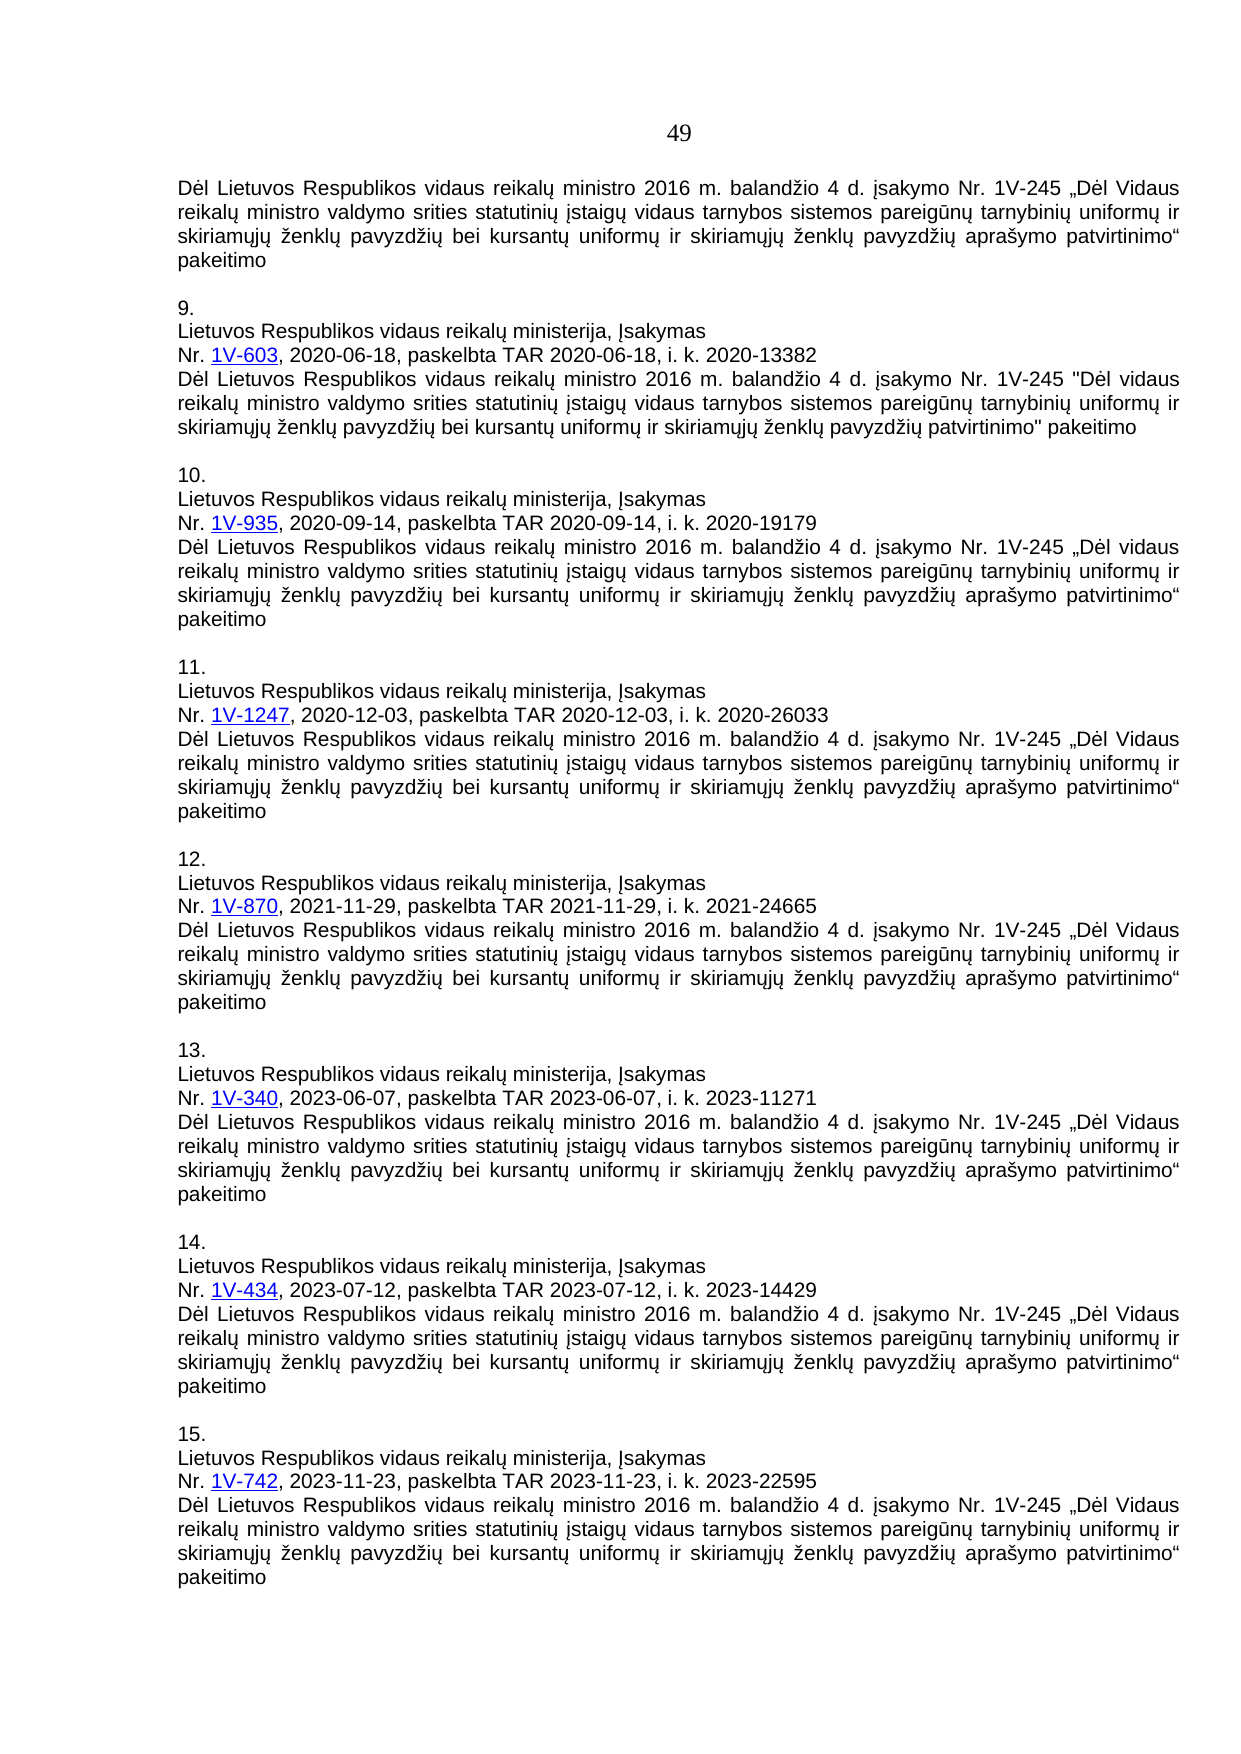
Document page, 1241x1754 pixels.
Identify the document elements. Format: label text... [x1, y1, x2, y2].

text Lietuvos Respublikos vidaus reikalų ministerija, Įsakymas [177, 1254, 1181, 1278]
text Dėl Lietuvos Respublikos vidaus reikalų ministro 2016 m. balandžio 4 d. įsakymo Nr. 1V-245 „Dėl Vidaus reikalų ministro valdymo srities statutinių įstaigų vidaus tarnybos sistemos pareigūnų tarnybinių uniformų ir skiriamųjų ženklų pavyzdžių bei kursantų uniformų ir skiriamųjų ženklų pavyzdžių aprašymo patvirtinimo“ pakeitimo [177, 727, 1181, 822]
text Nr. 1V-340, 2023-06-07, paskelbta TAR 2023-06-07, i. k. 2023-11271 [177, 1086, 1181, 1110]
text Nr. 1V-1247, 2020-12-03, paskelbta TAR 2020-12-03, i. k. 2020-26033 [177, 703, 1181, 727]
text 9. [177, 295, 1181, 319]
text Dėl Lietuvos Respublikos vidaus reikalų ministro 2016 m. balandžio 4 d. įsakymo Nr. 1V-245 "Dėl vidaus reikalų ministro valdymo srities statutinių įstaigų vidaus tarnybos sistemos pareigūnų tarnybinių uniformų ir skiriamųjų ženklų pavyzdžių bei kursantų uniformų ir skiriamųjų ženklų pavyzdžių patvirtinimo" pakeitimo [177, 367, 1181, 439]
text Nr. 1V-870, 2021-11-29, paskelbta TAR 2021-11-29, i. k. 2021-24665 [177, 894, 1181, 918]
text Nr. 1V-935, 2020-09-14, paskelbta TAR 2020-09-14, i. k. 2020-19179 [177, 511, 1181, 535]
text Dėl Lietuvos Respublikos vidaus reikalų ministro 2016 m. balandžio 4 d. įsakymo Nr. 1V-245 „Dėl Vidaus reikalų ministro valdymo srities statutinių įstaigų vidaus tarnybos sistemos pareigūnų tarnybinių uniformų ir skiriamųjų ženklų pavyzdžių bei kursantų uniformų ir skiriamųjų ženklų pavyzdžių aprašymo patvirtinimo“ pakeitimo [177, 918, 1181, 1014]
text 11. [177, 655, 1181, 679]
text 14. [177, 1230, 1181, 1254]
text Dėl Lietuvos Respublikos vidaus reikalų ministro 2016 m. balandžio 4 d. įsakymo Nr. 1V-245 „Dėl Vidaus reikalų ministro valdymo srities statutinių įstaigų vidaus tarnybos sistemos pareigūnų tarnybinių uniformų ir skiriamųjų ženklų pavyzdžių bei kursantų uniformų ir skiriamųjų ženklų pavyzdžių aprašymo patvirtinimo“ pakeitimo [177, 1302, 1181, 1397]
text 15. [177, 1421, 1181, 1445]
text Lietuvos Respublikos vidaus reikalų ministerija, Įsakymas [177, 870, 1181, 894]
text Nr. 1V-603, 2020-06-18, paskelbta TAR 2020-06-18, i. k. 2020-13382 [177, 343, 1181, 367]
text Nr. 1V-434, 2023-07-12, paskelbta TAR 2023-07-12, i. k. 2023-14429 [177, 1278, 1181, 1302]
text Lietuvos Respublikos vidaus reikalų ministerija, Įsakymas [177, 1062, 1181, 1086]
text 10. [177, 463, 1181, 487]
text Nr. 1V-742, 2023-11-23, paskelbta TAR 2023-11-23, i. k. 2023-22595 [177, 1469, 1181, 1493]
text Lietuvos Respublikos vidaus reikalų ministerija, Įsakymas [177, 319, 1181, 343]
text Dėl Lietuvos Respublikos vidaus reikalų ministro 2016 m. balandžio 4 d. įsakymo Nr. 1V-245 „Dėl Vidaus reikalų ministro valdymo srities statutinių įstaigų vidaus tarnybos sistemos pareigūnų tarnybinių uniformų ir skiriamųjų ženklų pavyzdžių bei kursantų uniformų ir skiriamųjų ženklų pavyzdžių aprašymo patvirtinimo“ pakeitimo [177, 1493, 1181, 1589]
text Lietuvos Respublikos vidaus reikalų ministerija, Įsakymas [177, 487, 1181, 511]
text Dėl Lietuvos Respublikos vidaus reikalų ministro 2016 m. balandžio 4 d. įsakymo Nr. 1V-245 „Dėl vidaus reikalų ministro valdymo srities statutinių įstaigų vidaus tarnybos sistemos pareigūnų tarnybinių uniformų ir skiriamųjų ženklų pavyzdžių bei kursantų uniformų ir skiriamųjų ženklų pavyzdžių aprašymo patvirtinimo“ pakeitimo [177, 535, 1181, 631]
text Dėl Lietuvos Respublikos vidaus reikalų ministro 2016 m. balandžio 4 d. įsakymo Nr. 1V-245 „Dėl Vidaus reikalų ministro valdymo srities statutinių įstaigų vidaus tarnybos sistemos pareigūnų tarnybinių uniformų ir skiriamųjų ženklų pavyzdžių bei kursantų uniformų ir skiriamųjų ženklų pavyzdžių aprašymo patvirtinimo“ pakeitimo [177, 176, 1181, 271]
text 12. [177, 846, 1181, 870]
text 13. [177, 1038, 1181, 1062]
text Lietuvos Respublikos vidaus reikalų ministerija, Įsakymas [177, 679, 1181, 703]
text Dėl Lietuvos Respublikos vidaus reikalų ministro 2016 m. balandžio 4 d. įsakymo Nr. 1V-245 „Dėl Vidaus reikalų ministro valdymo srities statutinių įstaigų vidaus tarnybos sistemos pareigūnų tarnybinių uniformų ir skiriamųjų ženklų pavyzdžių bei kursantų uniformų ir skiriamųjų ženklų pavyzdžių aprašymo patvirtinimo“ pakeitimo [177, 1110, 1181, 1206]
text Lietuvos Respublikos vidaus reikalų ministerija, Įsakymas [177, 1445, 1181, 1469]
